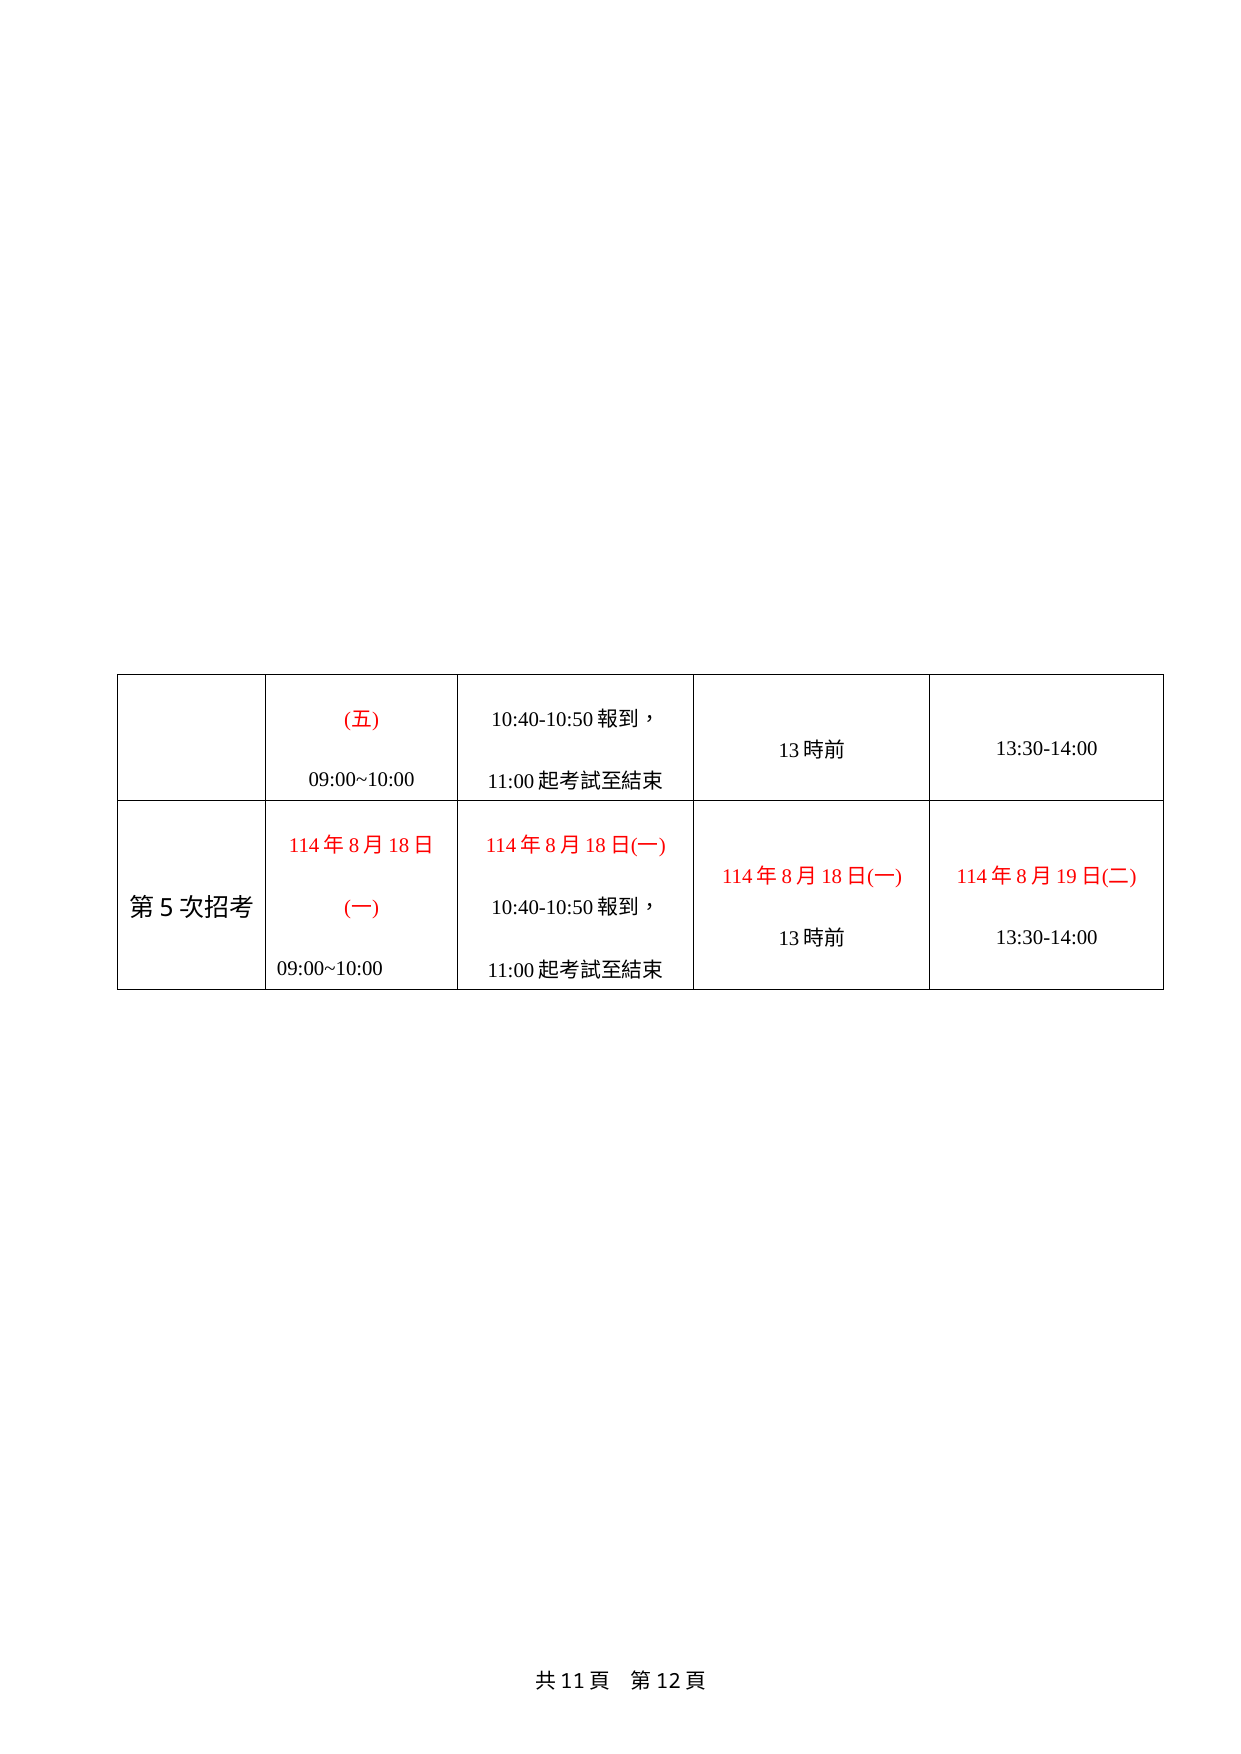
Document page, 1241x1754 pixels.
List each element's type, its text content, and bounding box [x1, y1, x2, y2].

table_cell 114年8月18日(一) 13時前 [694, 801, 929, 989]
table_cell [118, 675, 265, 800]
table_cell 10:40-10:50報到， 11:00起考試至結束 [458, 675, 693, 800]
table_cell 114年8月19日(二) 13:30-14:00 [930, 801, 1163, 989]
table_cell 114年8月18日(一) 09:00~10:00 [266, 801, 457, 989]
table_cell 13:30-14:00 [930, 675, 1163, 800]
table_cell 第5次招考 [118, 801, 265, 989]
table_cell 13時前 [694, 675, 929, 800]
table_cell (五) 09:00~10:00 [266, 675, 457, 800]
table_cell 114年8月18日(一) 10:40-10:50報到， 11:00起考試至結束 [458, 801, 693, 989]
